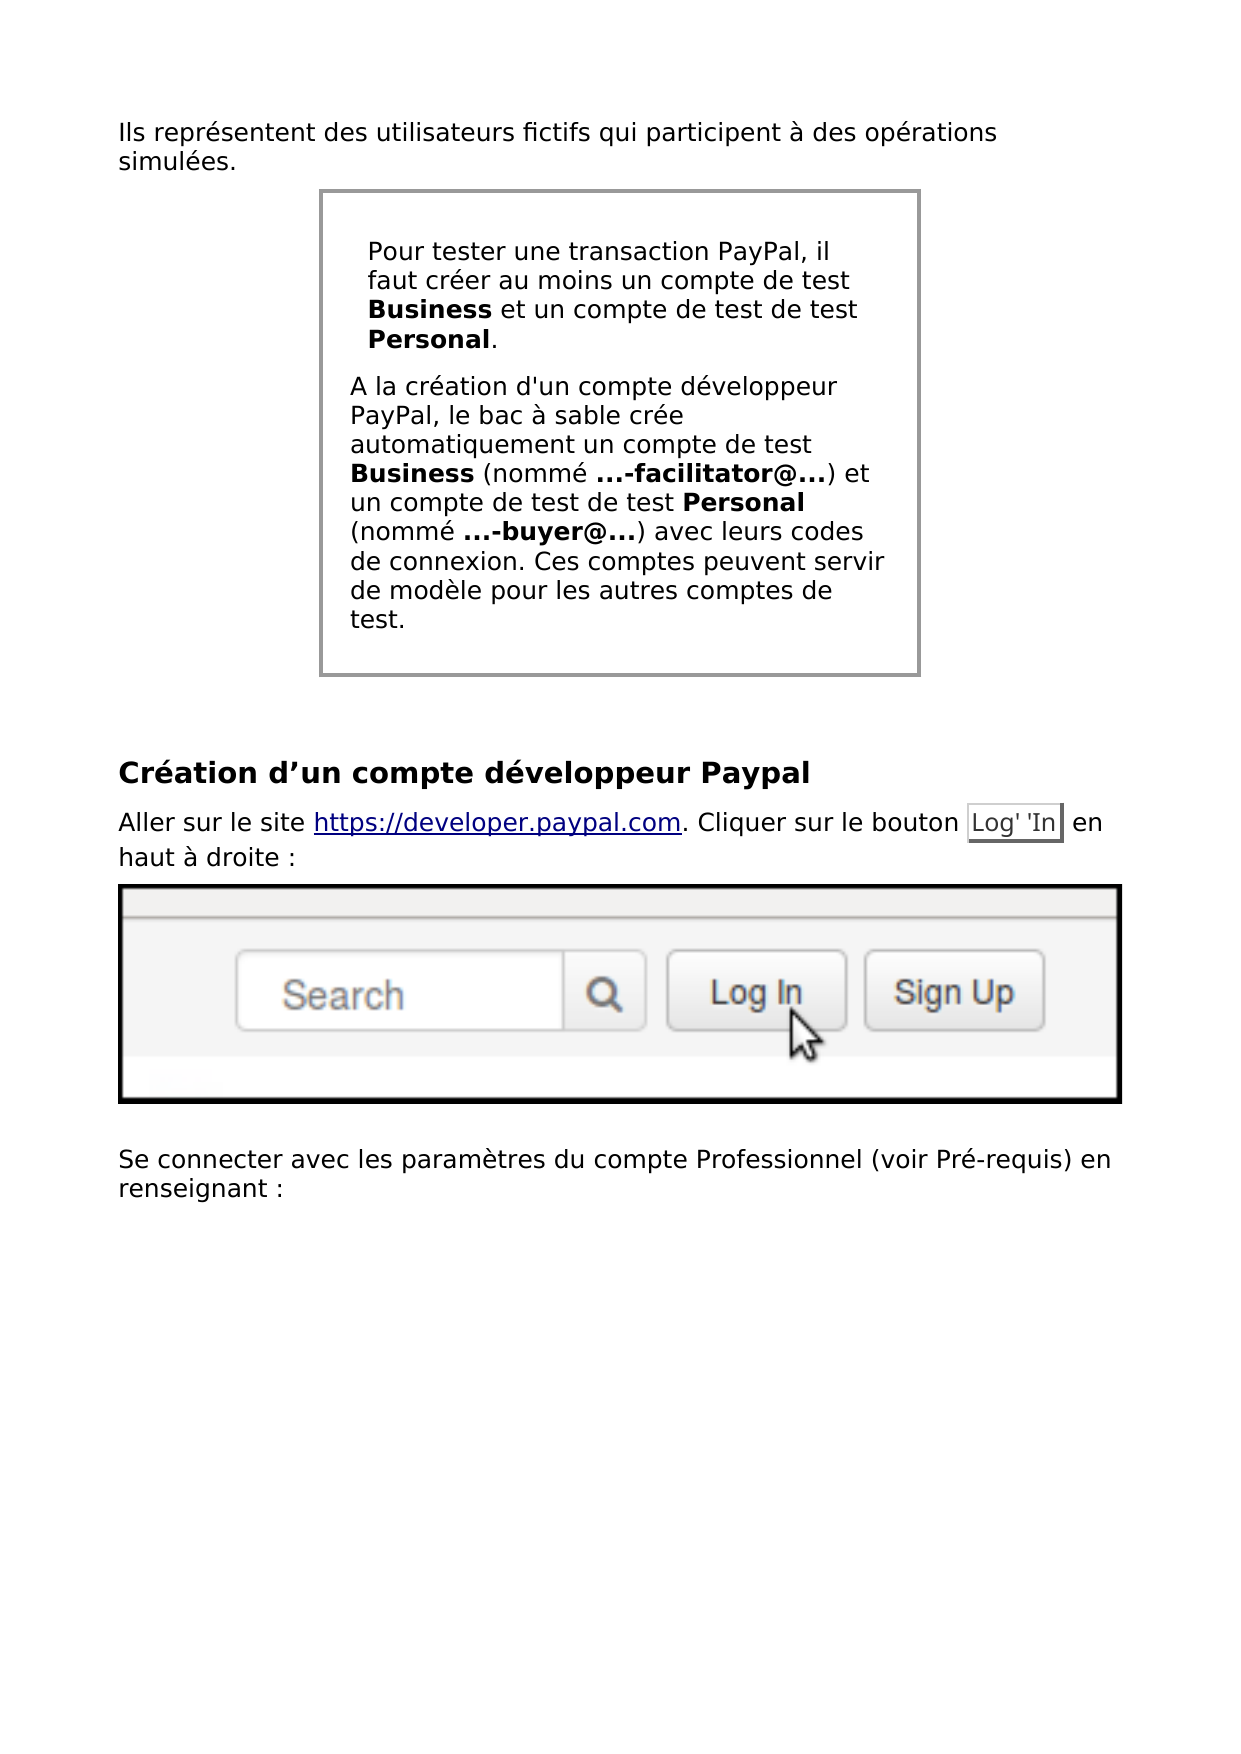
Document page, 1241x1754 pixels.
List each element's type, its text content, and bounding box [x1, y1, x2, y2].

subtitle Création d’un compte développeur Paypal [118, 756, 1122, 790]
text Ils représentent des utilisateurs fictifs qui participent à des opérations simulées. [118, 118, 1122, 176]
text Aller sur le site https://developer.paypal.com. Cliquer sur le bouton Log' 'In en haut à droite : [118, 802, 1122, 872]
picture [118, 884, 1123, 1104]
text Se connecter avec les paramètres du compte Professionnel (voir Pré-requis) en renseignant : [118, 1146, 1122, 1204]
table_header Pour tester une transaction PayPal, il faut créer au moins un compte de test Business et un compte de test de test Personal. A la création d'un compte développeur PayPal, le bac à sable crée automatiquement un compte de test Business (nommé ...-facilitator@...) et un compte de test de test Personal (nommé ...-buyer@...) avec leurs codes de connexion. Ces comptes peuvent servir de modèle pour les autres comptes de test. [332, 202, 908, 664]
